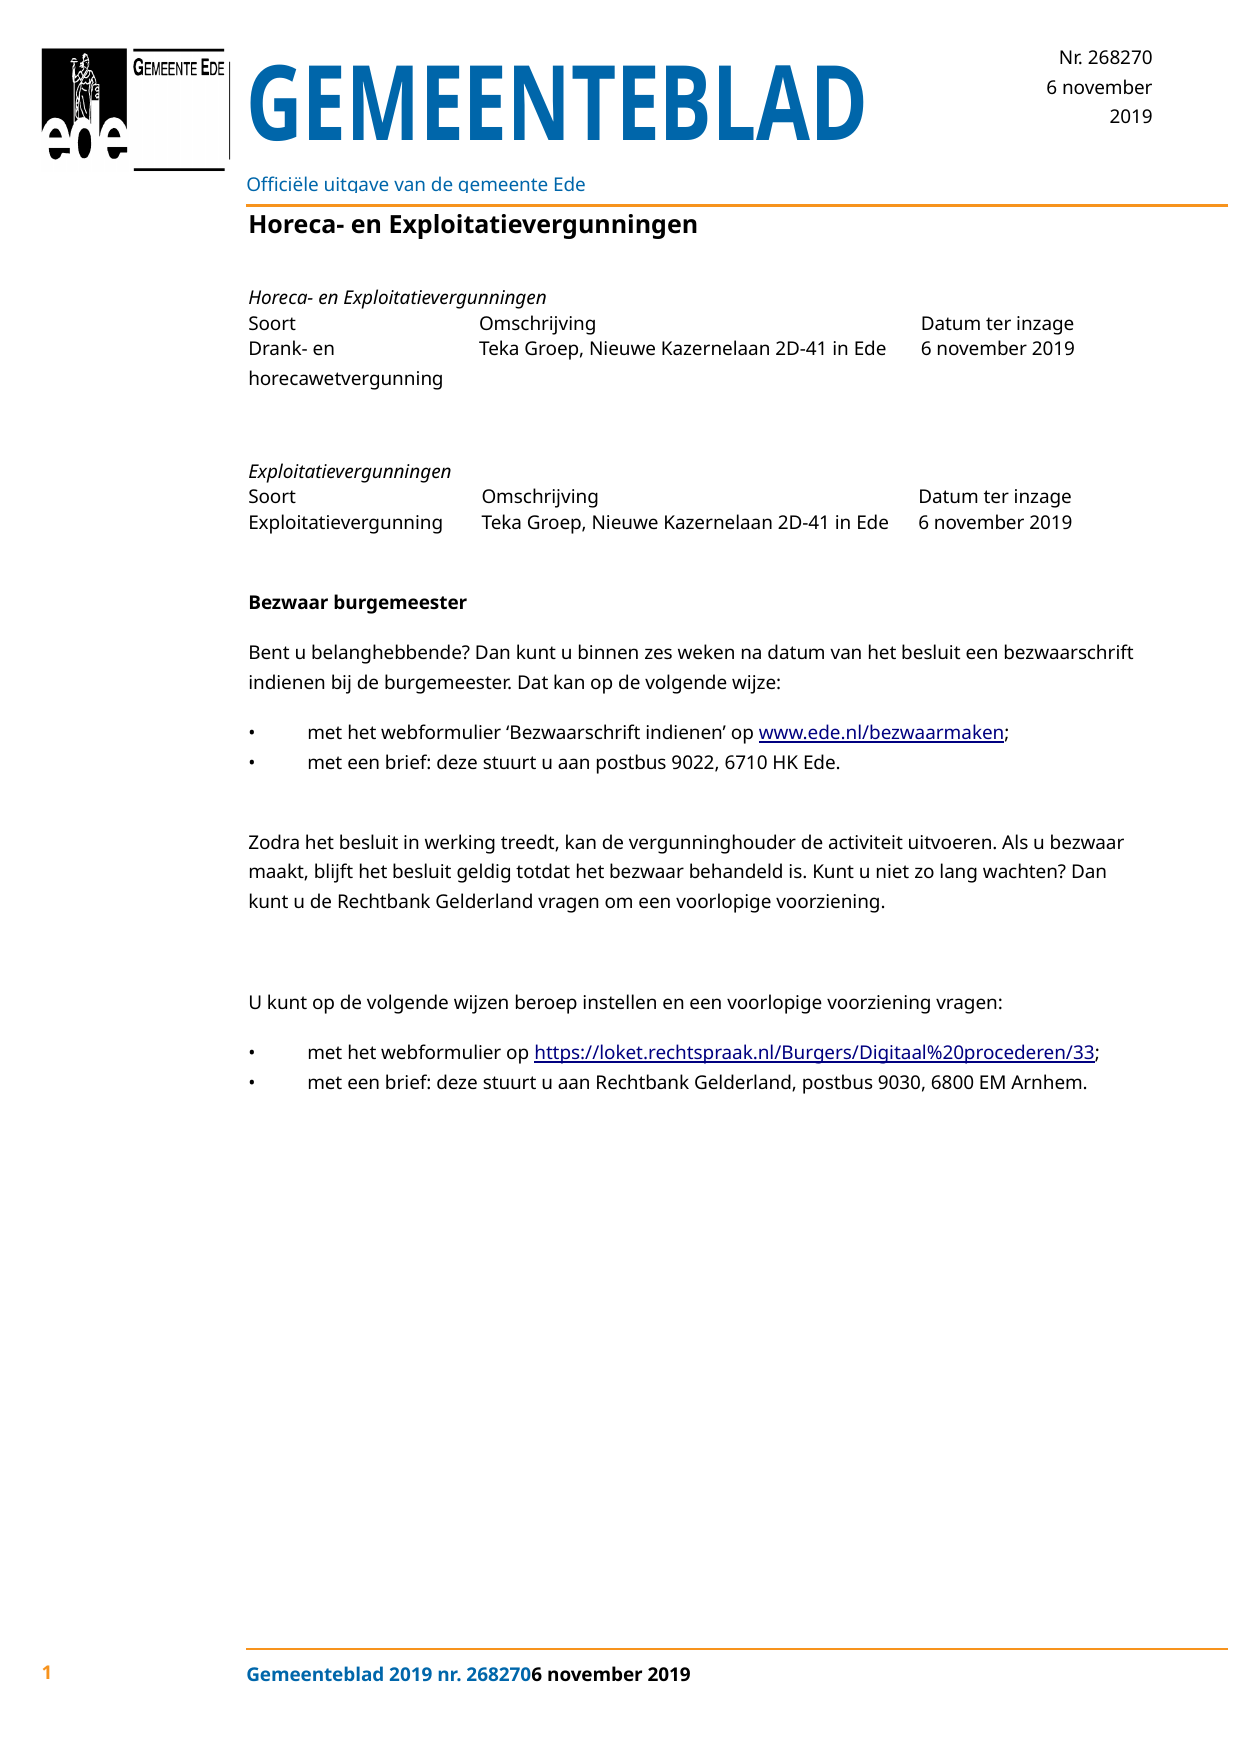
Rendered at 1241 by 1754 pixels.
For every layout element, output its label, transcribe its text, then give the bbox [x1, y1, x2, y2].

list met een brief: deze stuurt u aan Rechtbank Gelderland, postbus 9030, 6800 EM Arnhem. [248, 1069, 1152, 1094]
table_cell 6 november 2019 [918, 510, 1152, 535]
table_cell Exploitatievergunning [248, 510, 481, 535]
table_header Omschrijving [479, 310, 921, 335]
picture [41, 47, 231, 172]
text Horeca- en Exploitatievergunningen [248, 284, 1152, 309]
table_cell Teka Groep, Nieuwe Kazernelaan 2D-41 in Ede [481, 510, 918, 535]
text Zodra het besluit in werking treedt, kan de vergunninghouder de activiteit uitvoeren. Als u bezwaar maakt, blijft het besluit geldig totdat het bezwaar behandeld is. Kunt u niet zo lang wachten? Dan kunt u de Rechtbank Gelderland vragen om een voorlopige voorziening. [248, 829, 1152, 914]
text Exploitatievergunningen [248, 458, 1152, 484]
table_header Datum ter inzage [918, 484, 1152, 509]
table_header Omschrijving [481, 484, 918, 509]
list met het webformulier ‘Bezwaarschrift indienen’ op www.ede.nl/bezwaarmaken; [248, 719, 1152, 745]
text Bezwaar burgemeester [248, 589, 1152, 614]
table_cell Teka Groep, Nieuwe Kazernelaan 2D-41 in Ede [479, 335, 921, 391]
table_header Datum ter inzage [921, 310, 1152, 335]
table_cell 6 november 2019 [921, 335, 1152, 391]
text U kunt op de volgende wijzen beroep instellen en een voorlopige voorziening vragen: [248, 989, 1152, 1014]
list met een brief: deze stuurt u aan postbus 9022, 6710 HK Ede. [248, 749, 1152, 774]
list met het webformulier op https://loket.rechtspraak.nl/Burgers/Digitaal%20procederen/33; [248, 1039, 1152, 1065]
text Bent u belanghebbende? Dan kunt u binnen zes weken na datum van het besluit een bezwaarschrift indienen bij de burgemeester. Dat kan op de volgende wijze: [248, 639, 1152, 694]
table_header Soort [248, 484, 481, 509]
table_header Soort [248, 310, 479, 335]
text Horeca- en Exploitatievergunningen [248, 207, 1152, 241]
table_cell Drank- en horecawetvergunning [248, 335, 479, 391]
